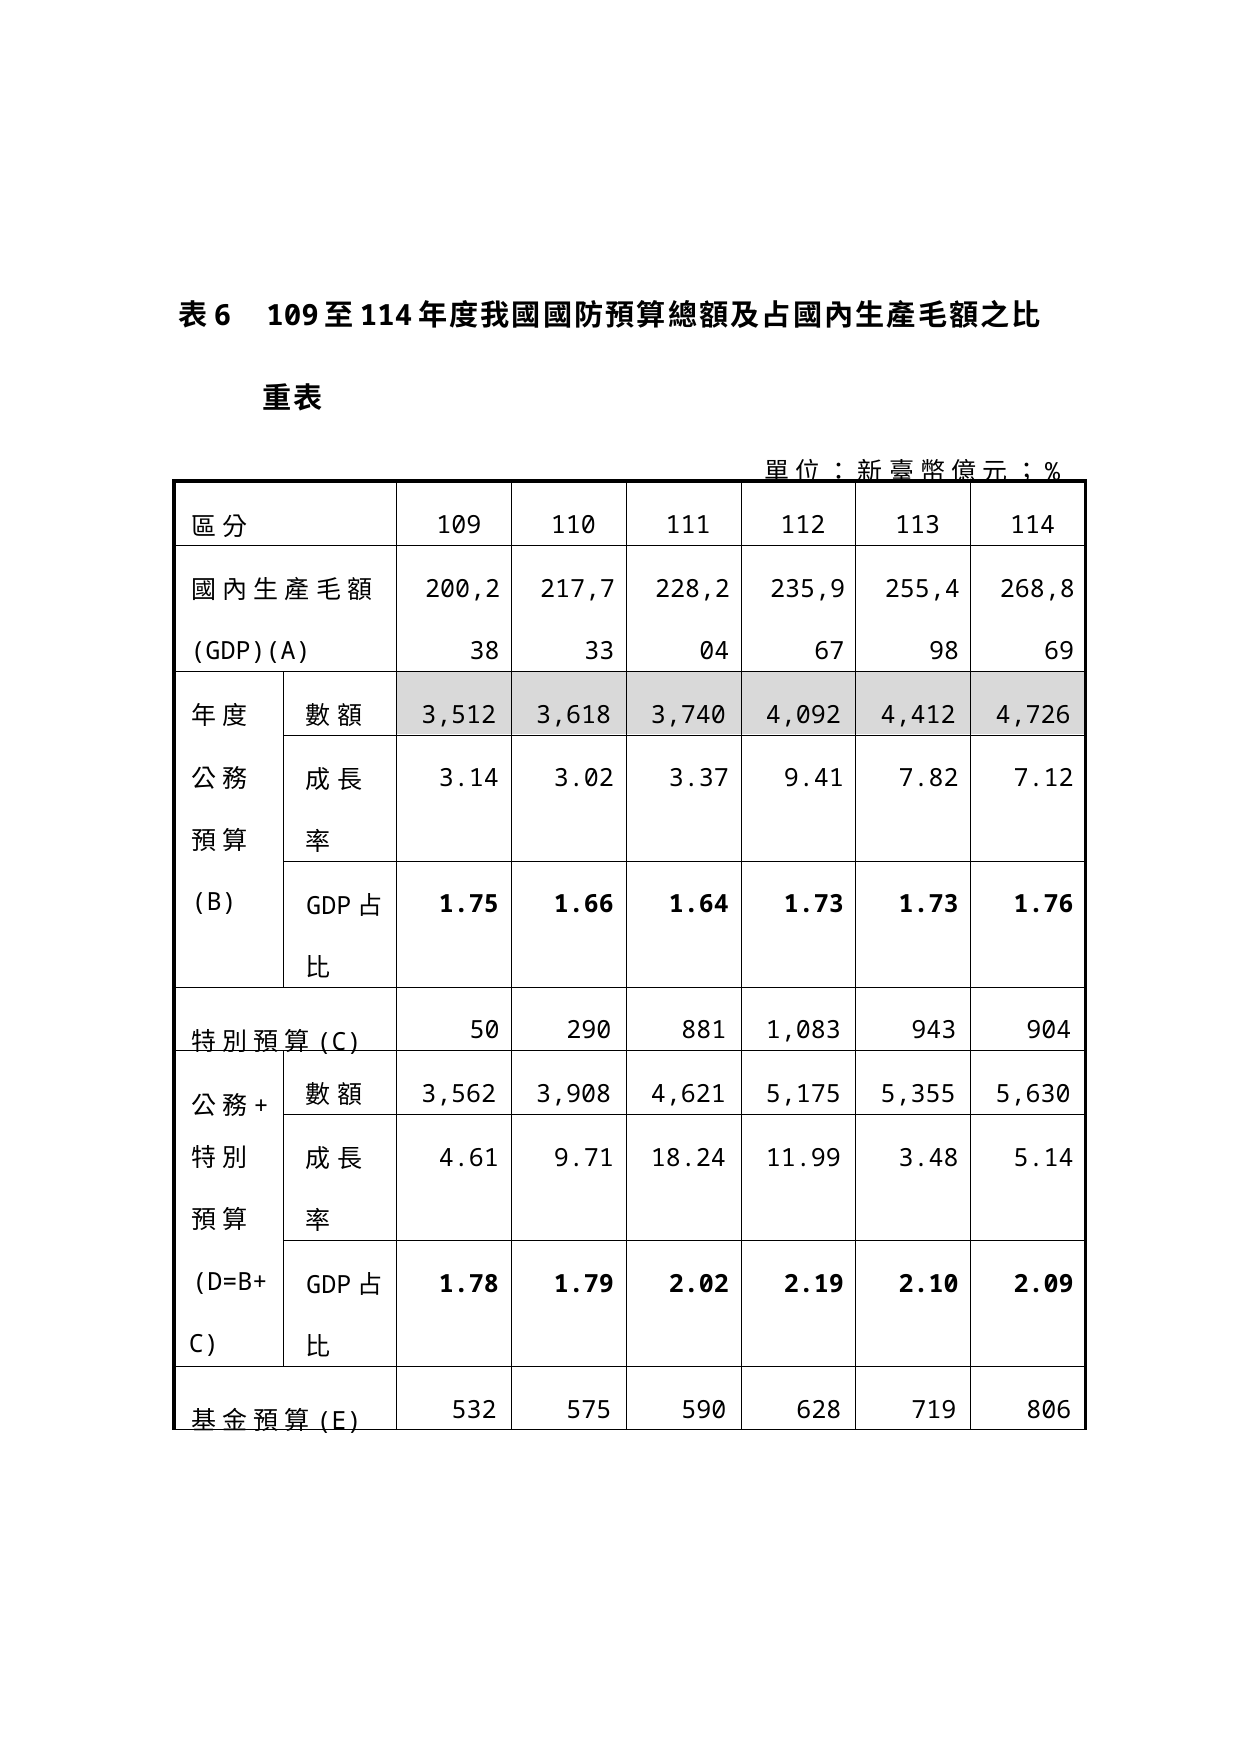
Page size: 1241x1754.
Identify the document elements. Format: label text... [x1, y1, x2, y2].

table_cell 228,204 [627, 546, 741, 671]
table_cell 數額 [284, 672, 396, 734]
table_cell 1.75 [397, 862, 511, 987]
table_cell 4,726 [971, 672, 1084, 734]
table_cell 268,869 [971, 546, 1084, 671]
table_cell 1.64 [627, 862, 741, 987]
table_cell 5,175 [742, 1051, 855, 1114]
table_cell 基金預算(E) [176, 1367, 396, 1429]
table_cell 5.14 [971, 1115, 1084, 1240]
table_header 109 [397, 483, 511, 545]
table_cell 特別預算(C) [176, 988, 396, 1050]
table_cell 公務+特別預算(D=B+C) [176, 1051, 283, 1366]
table_cell 3,908 [512, 1051, 626, 1114]
table_cell 7.82 [856, 736, 970, 861]
table_header 區分 [176, 483, 396, 545]
table_cell 18.24 [627, 1115, 741, 1240]
table_cell 2.19 [742, 1241, 855, 1366]
table_cell 3.37 [627, 736, 741, 861]
table_header 112 [742, 483, 855, 545]
table_cell 50 [397, 988, 511, 1050]
table_cell 數額 [284, 1051, 396, 1114]
table_cell 217,733 [512, 546, 626, 671]
table_cell 5,355 [856, 1051, 970, 1114]
table_cell 628 [742, 1367, 855, 1429]
table_cell 3,562 [397, 1051, 511, 1114]
table_cell 904 [971, 988, 1084, 1050]
table_cell 2.02 [627, 1241, 741, 1366]
table_cell 11.99 [742, 1115, 855, 1240]
table_cell GDP占比 [284, 1241, 396, 1366]
table_cell 4.61 [397, 1115, 511, 1240]
table_cell 9.71 [512, 1115, 626, 1240]
table_cell 1.73 [856, 862, 970, 987]
table_header 114 [971, 483, 1084, 545]
table_cell 5,630 [971, 1051, 1084, 1114]
table_cell 1.78 [397, 1241, 511, 1366]
table_header 111 [627, 483, 741, 545]
table_cell 2.09 [971, 1241, 1084, 1366]
table_cell 590 [627, 1367, 741, 1429]
table_cell 1.79 [512, 1241, 626, 1366]
table_cell 成長率 [284, 1115, 396, 1240]
table_cell 532 [397, 1367, 511, 1429]
text 單位：新臺幣億元；% [163, 417, 1063, 479]
table_cell 806 [971, 1367, 1084, 1429]
table_cell 3,512 [397, 672, 511, 734]
table_cell 7.12 [971, 736, 1084, 861]
table_cell 4,092 [742, 672, 855, 734]
table_cell 3.14 [397, 736, 511, 861]
table_header 113 [856, 483, 970, 545]
table_cell 3,618 [512, 672, 626, 734]
table_header 110 [512, 483, 626, 545]
table_cell 3.02 [512, 736, 626, 861]
table_cell 290 [512, 988, 626, 1050]
table_cell 235,967 [742, 546, 855, 671]
text 表6 109至114年度我國國防預算總額及占國內生產毛額之比重表 [163, 229, 1063, 417]
table_cell 255,498 [856, 546, 970, 671]
table_cell 200,238 [397, 546, 511, 671]
table_cell 1.66 [512, 862, 626, 987]
table_cell 4,412 [856, 672, 970, 734]
table_cell 3,740 [627, 672, 741, 734]
table_cell 2.10 [856, 1241, 970, 1366]
table_cell 881 [627, 988, 741, 1050]
table_cell 年度公務預算(B) [176, 672, 283, 987]
table_cell 719 [856, 1367, 970, 1429]
table_cell 1,083 [742, 988, 855, 1050]
table_cell 成長率 [284, 736, 396, 861]
table_cell 1.76 [971, 862, 1084, 987]
table_cell 1.73 [742, 862, 855, 987]
table_cell 國內生產毛額(GDP)(A) [176, 546, 396, 671]
table_cell 575 [512, 1367, 626, 1429]
table_cell GDP占比 [284, 862, 396, 987]
table_cell 4,621 [627, 1051, 741, 1114]
table_cell 943 [856, 988, 970, 1050]
table_cell 9.41 [742, 736, 855, 861]
table_cell 3.48 [856, 1115, 970, 1240]
